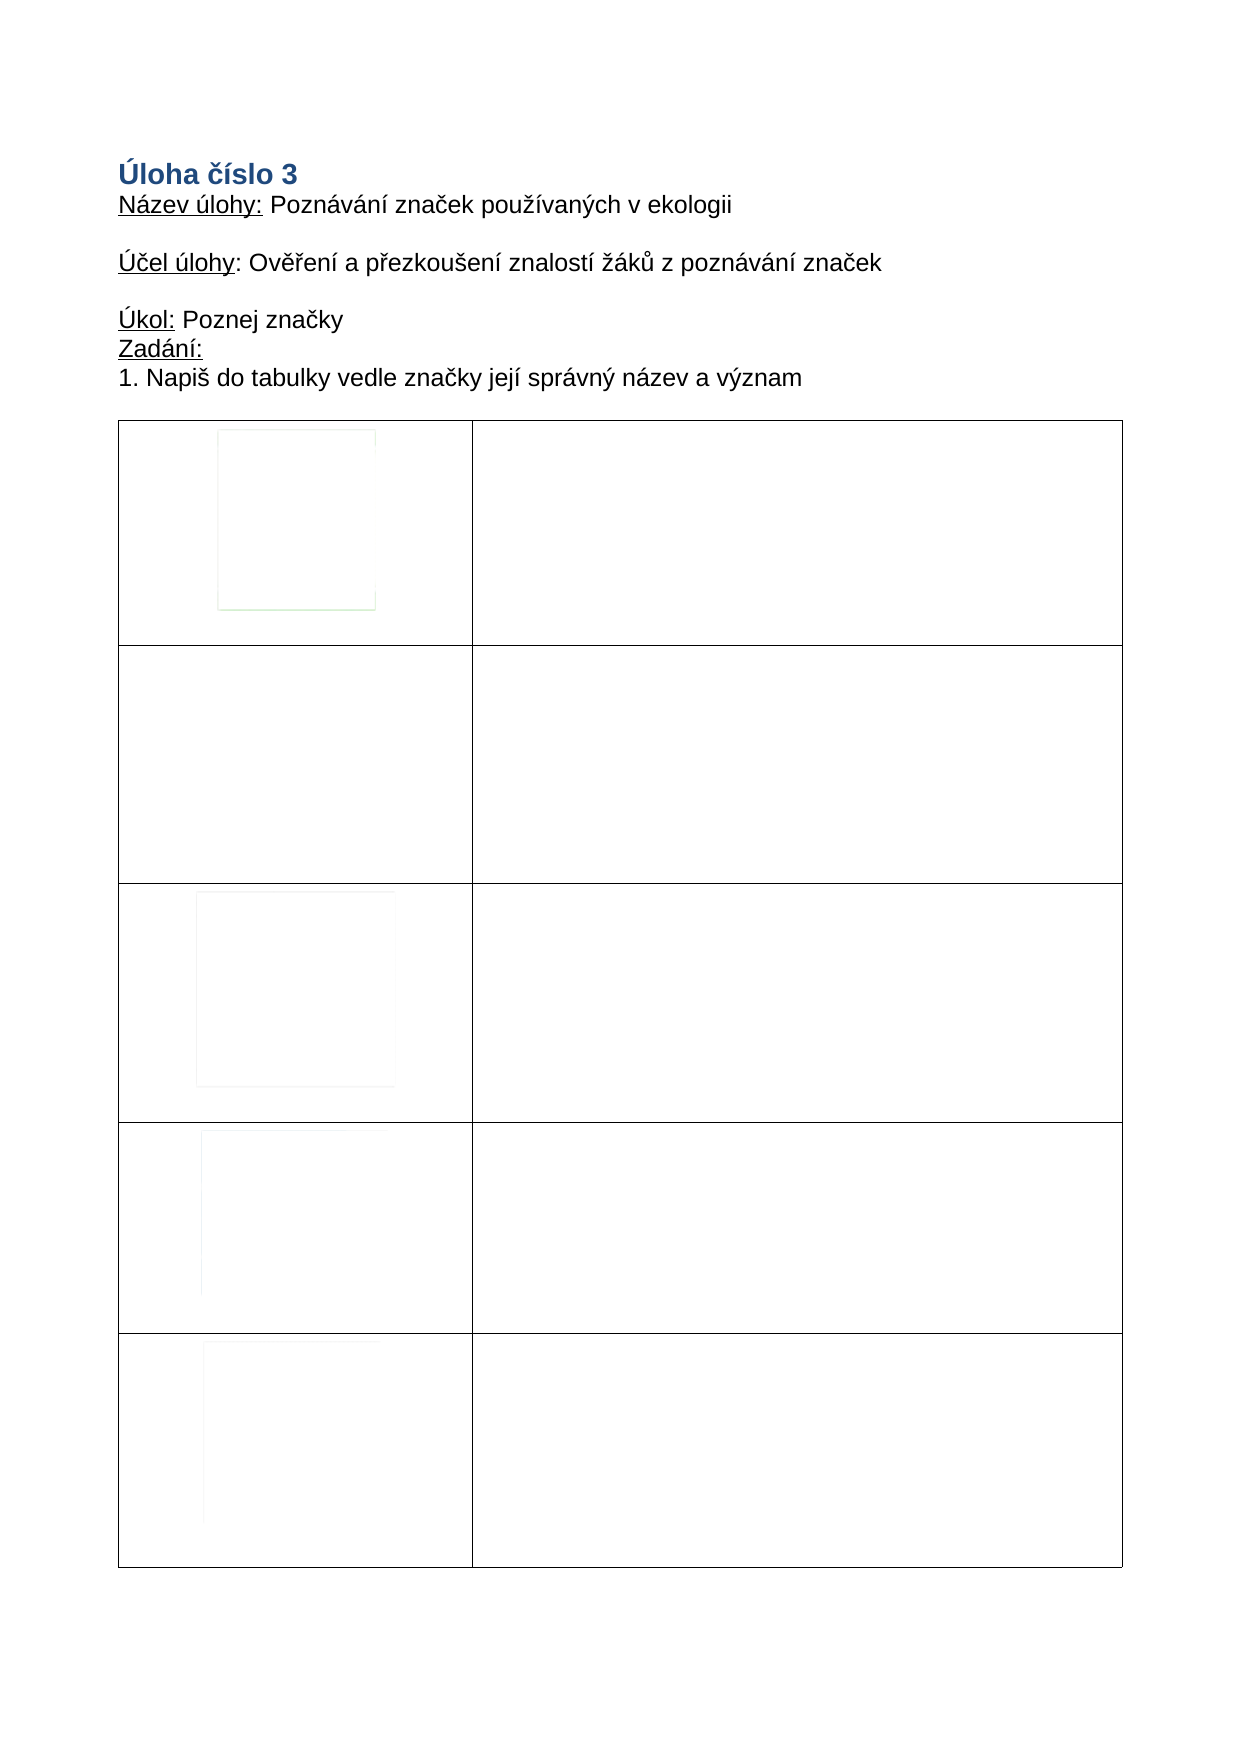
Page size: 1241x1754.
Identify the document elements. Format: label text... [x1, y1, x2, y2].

text Zadání: [118, 334, 1122, 363]
table_cell [473, 884, 1122, 1122]
text 1. Napiš do tabulky vedle značky její správný název a význam [118, 363, 1122, 391]
table_cell [119, 1334, 472, 1567]
text Účel úlohy: Ověření a přezkoušení znalostí žáků z poznávání značek [118, 248, 1122, 276]
table_header [473, 421, 1122, 645]
table_cell [473, 646, 1122, 883]
table_cell [119, 884, 472, 1122]
text Úkol: Poznej značky [118, 305, 1122, 334]
table_cell [473, 1123, 1122, 1333]
text Název úlohy: Poznávání značek používaných v ekologii [118, 190, 1122, 219]
table_cell [119, 646, 472, 883]
table_header [119, 421, 472, 645]
table_cell [119, 1123, 472, 1333]
text Úloha číslo 3 [118, 157, 1122, 190]
table_cell [473, 1334, 1122, 1567]
